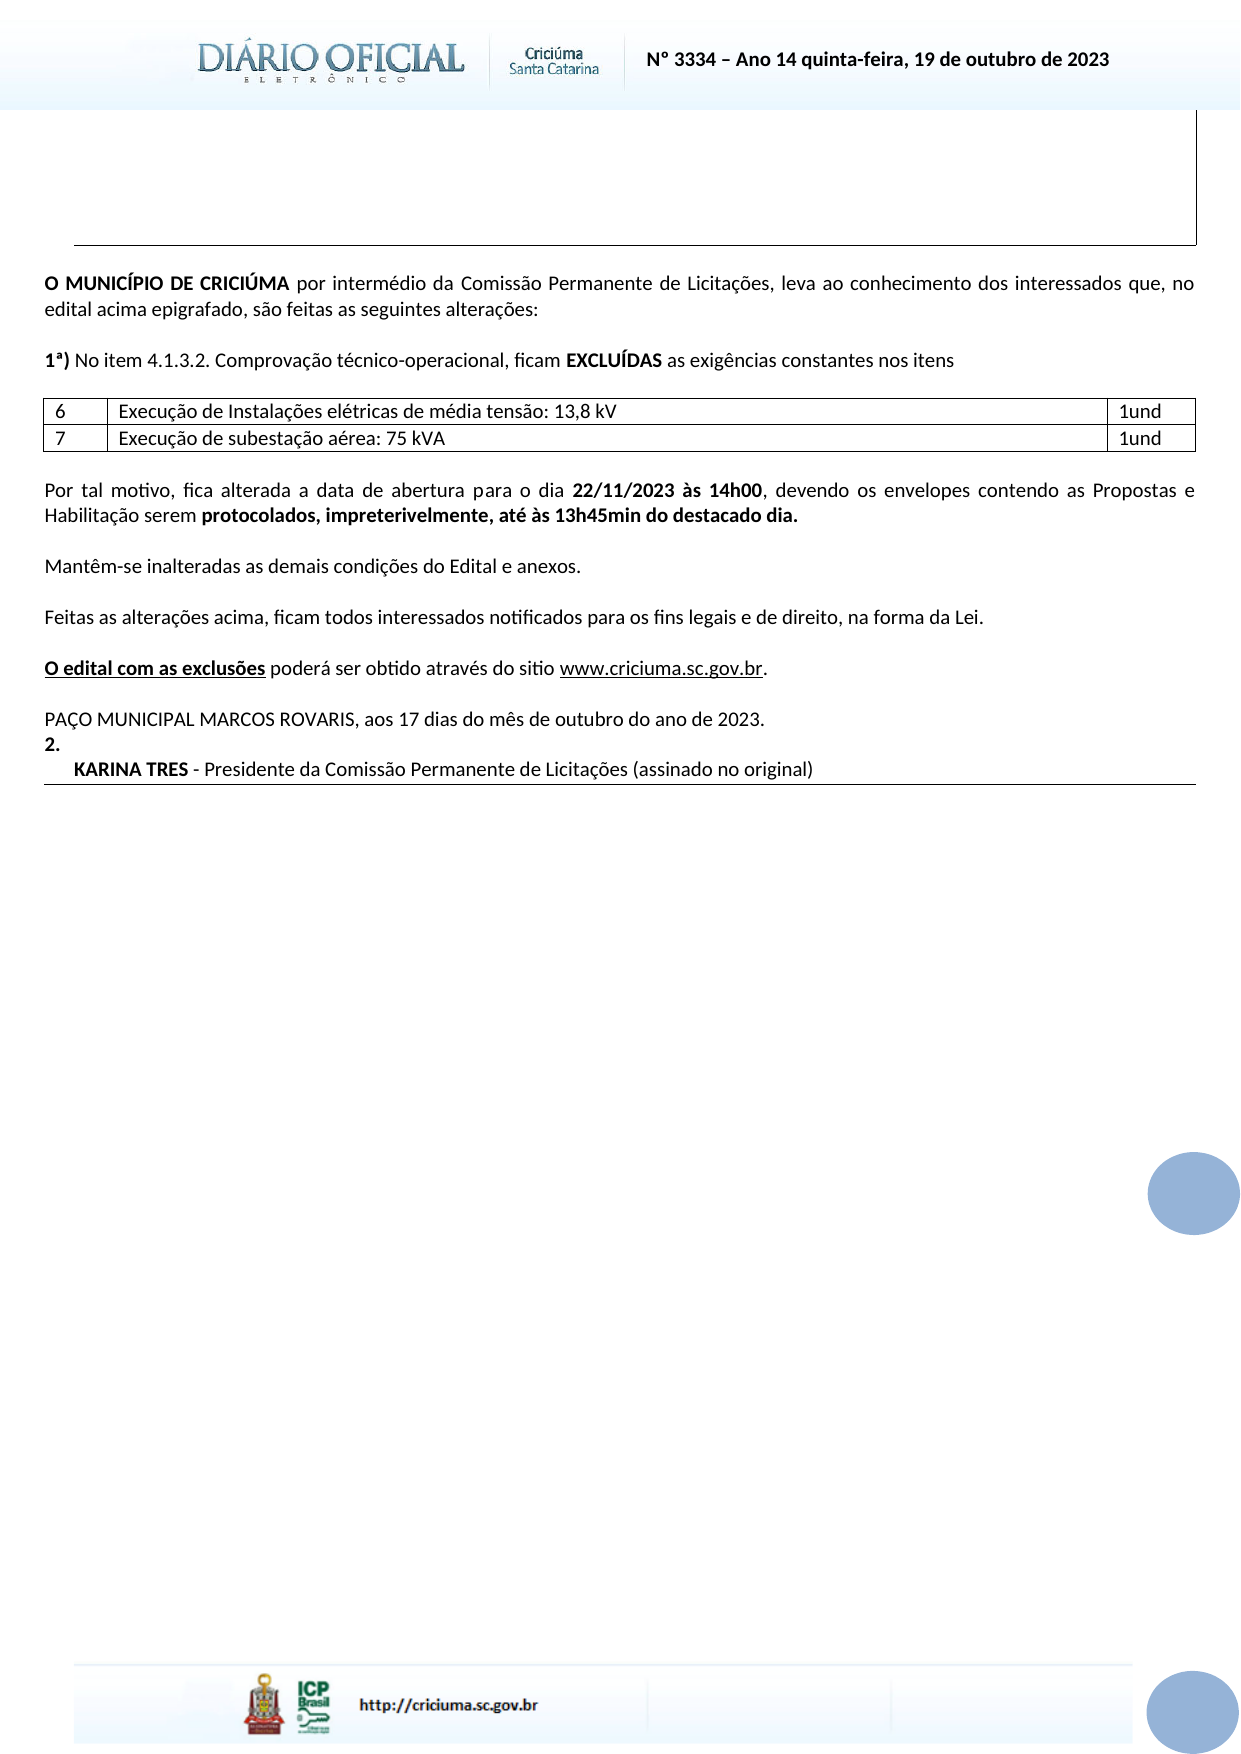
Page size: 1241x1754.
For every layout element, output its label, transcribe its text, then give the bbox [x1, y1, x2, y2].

text Por tal motivo, fica alterada a data de abertura para o dia 22/11/2023 às 14h00, devendo os envelopes contendo as Propostas e Habilitação serem protocolados, impreterivelmente, até às 13h45min do destacado dia. [44, 477, 1196, 528]
text O MUNICÍPIO DE CRICIÚMA por intermédio da Comissão Permanente de Licitações, leva ao conhecimento dos interessados que, no edital acima epigrafado, são feitas as seguintes alterações: [44, 271, 1196, 321]
table_cell 1und [1108, 425, 1195, 451]
table_header 1und [1108, 399, 1195, 424]
table_cell 7 [44, 425, 107, 451]
table_cell Execução de subestação aérea: 75 kVA [108, 425, 1107, 451]
text PAÇO MUNICIPAL MARCOS ROVARIS, aos 17 dias do mês de outubro do ano de 2023. [44, 706, 1196, 731]
table_header Execução de Instalações elétricas de média tensão: 13,8 kV [108, 399, 1107, 424]
text Feitas as alterações acima, ficam todos interessados notificados para os fins legais e de direito, na forma da Lei. [44, 604, 1196, 629]
text KARINA TRES - Presidente da Comissão Permanente de Licitações (assinado no original) [44, 757, 1196, 784]
text 1ª) No item 4.1.3.2. Comprovação técnico-operacional, ficam EXCLUÍDAS as exigências constantes nos itens [44, 347, 1196, 372]
text Mantêm-se inalteradas as demais condições do Edital e anexos. [44, 553, 1196, 579]
table_header 6 [44, 399, 107, 424]
text O edital com as exclusões poderá ser obtido através do sitio www.criciuma.sc.gov.br. [44, 655, 1196, 680]
